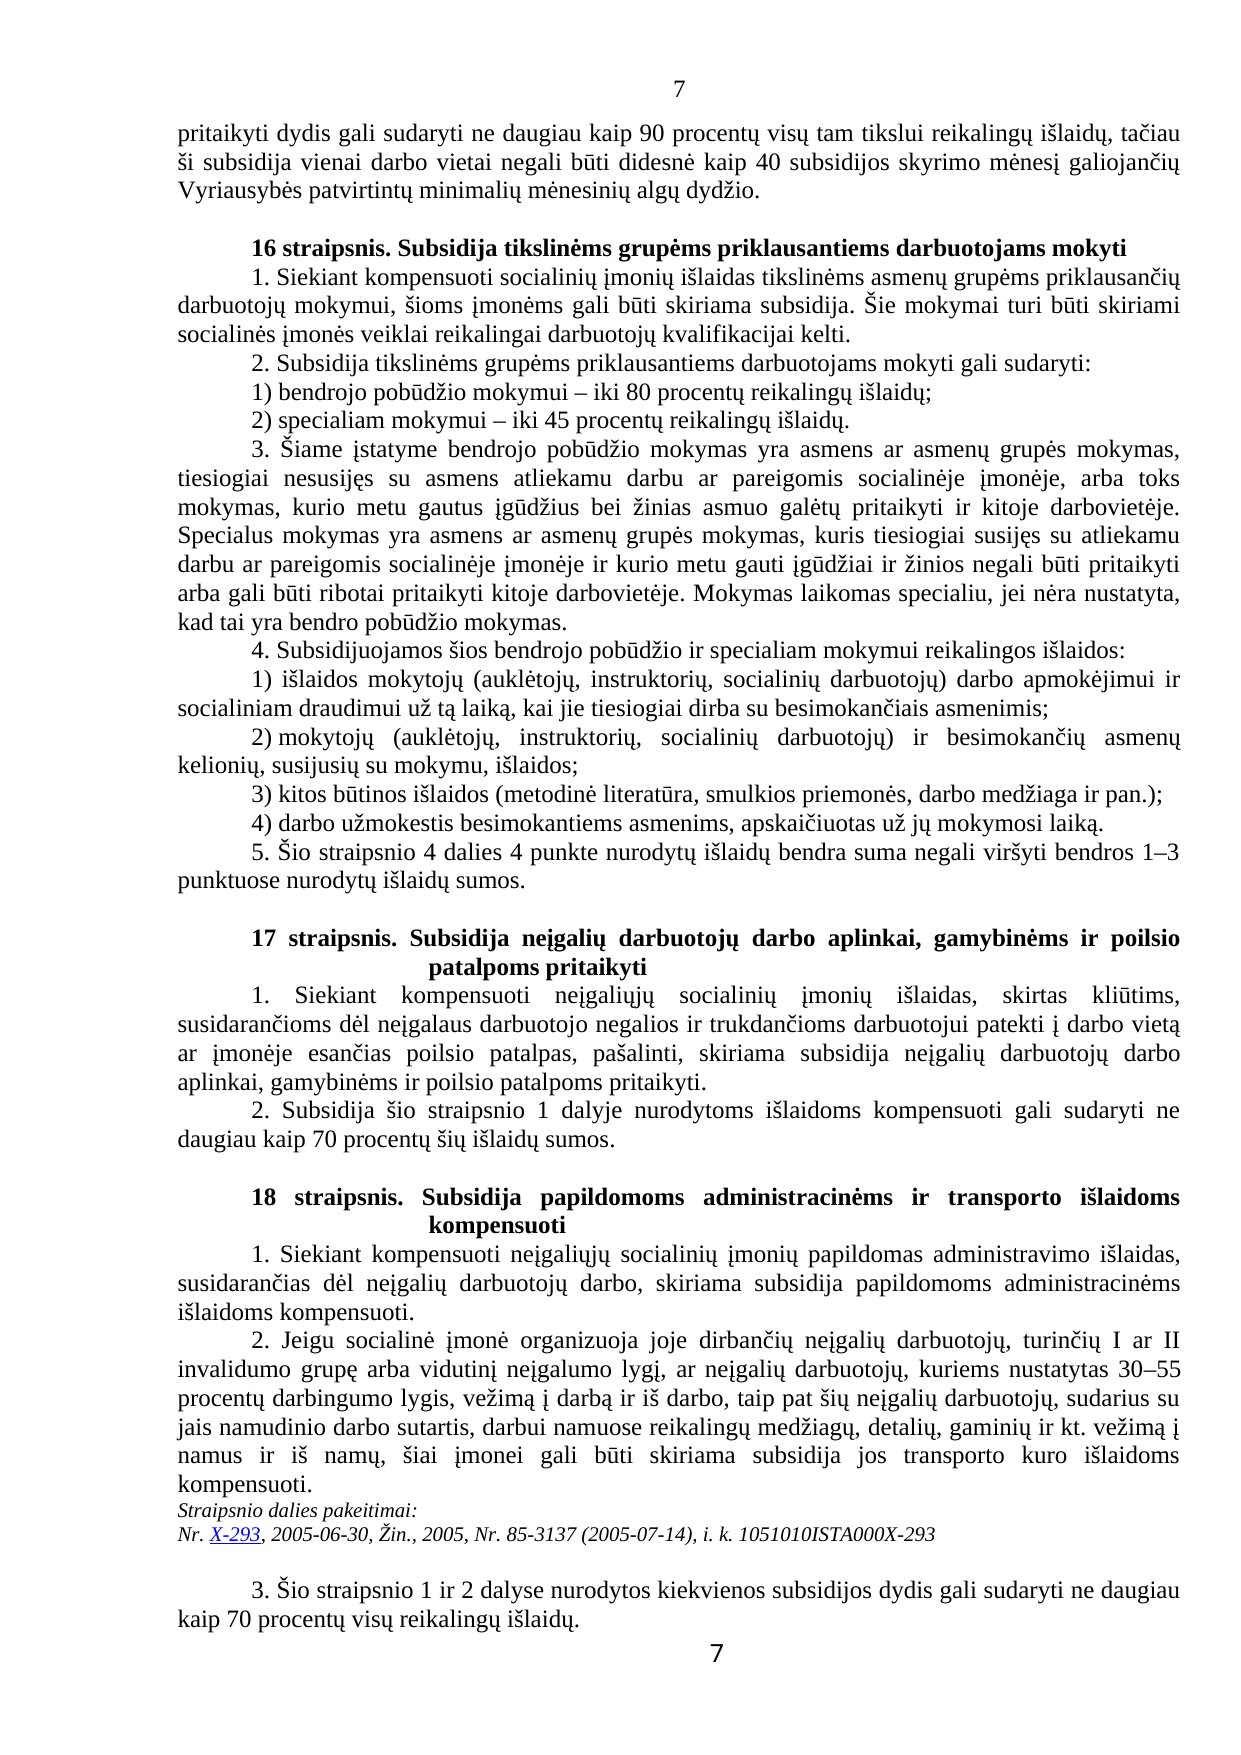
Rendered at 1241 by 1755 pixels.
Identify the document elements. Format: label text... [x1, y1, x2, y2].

text 16 straipsnis. Subsidija tikslinėms grupėms priklausantiems darbuotojams mokyti [251, 233, 1181, 262]
text 3) kitos būtinos išlaidos (metodinė literatūra, smulkios priemonės, darbo medžiaga ir pan.); [177, 779, 1181, 808]
text 2. Subsidija šio straipsnio 1 dalyje nurodytoms išlaidoms kompensuoti gali sudaryti ne daugiau kaip 70 procentų šių išlaidų sumos. [177, 1096, 1181, 1153]
text 3. Šio straipsnio 1 ir 2 dalyse nurodytos kiekvienos subsidijos dydis gali sudaryti ne daugiau kaip 70 procentų visų reikalingų išlaidų. [177, 1575, 1181, 1632]
text pritaikyti dydis gali sudaryti ne daugiau kaip 90 procentų visų tam tikslui reikalingų išlaidų, tačiau ši subsidija vienai darbo vietai negali būti didesnė kaip 40 subsidijos skyrimo mėnesį galiojančių Vyriausybės patvirtintų minimalių mėnesinių algų dydžio. [177, 118, 1181, 204]
text 4. Subsidijuojamos šios bendrojo pobūdžio ir specialiam mokymui reikalingos išlaidos: [177, 636, 1181, 664]
text 5. Šio straipsnio 4 dalies 4 punkte nurodytų išlaidų bendra suma negali viršyti bendros 1–3 punktuose nurodytų išlaidų sumos. [177, 837, 1181, 894]
text 2) specialiam mokymui – iki 45 procentų reikalingų išlaidų. [177, 406, 1181, 434]
text 2) mokytojų (auklėtojų, instruktorių, socialinių darbuotojų) ir besimokančių asmenų kelionių, susijusių su mokymu, išlaidos; [177, 722, 1181, 779]
text 1) išlaidos mokytojų (auklėtojų, instruktorių, socialinių darbuotojų) darbo apmokėjimui ir socialiniam draudimui už tą laiką, kai jie tiesiogiai dirba su besimokančiais asmenimis; [177, 664, 1181, 722]
text 1. Siekiant kompensuoti socialinių įmonių išlaidas tikslinėms asmenų grupėms priklausančių darbuotojų mokymui, šioms įmonėms gali būti skiriama subsidija. Šie mokymai turi būti skiriami socialinės įmonės veiklai reikalingai darbuotojų kvalifikacijai kelti. [177, 262, 1181, 348]
text 1) bendrojo pobūdžio mokymui – iki 80 procentų reikalingų išlaidų; [177, 377, 1181, 406]
text 1. Siekiant kompensuoti neįgaliųjų socialinių įmonių papildomas administravimo išlaidas, susidarančias dėl neįgalių darbuotojų darbo, skiriama subsidija papildomoms administracinėms išlaidoms kompensuoti. [177, 1239, 1181, 1326]
text Nr. X-293, 2005-06-30, Žin., 2005, Nr. 85-3137 (2005-07-14), i. k. 1051010ISTA000X-293 [177, 1522, 1181, 1546]
text 2. Subsidija tikslinėms grupėms priklausantiems darbuotojams mokyti gali sudaryti: [177, 348, 1181, 377]
text Straipsnio dalies pakeitimai: [177, 1498, 1181, 1522]
text 3. Šiame įstatyme bendrojo pobūdžio mokymas yra asmens ar asmenų grupės mokymas, tiesiogiai nesusijęs su asmens atliekamu darbu ar pareigomis socialinėje įmonėje, arba toks mokymas, kurio metu gautus įgūdžius bei žinias asmuo galėtų pritaikyti ir kitoje darbovietėje. Specialus mokymas yra asmens ar asmenų grupės mokymas, kuris tiesiogiai susijęs su atliekamu darbu ar pareigomis socialinėje įmonėje ir kurio metu gauti įgūdžiai ir žinios negali būti pritaikyti arba gali būti ribotai pritaikyti kitoje darbovietėje. Mokymas laikomas specialiu, jei nėra nustatyta, kad tai yra bendro pobūdžio mokymas. [177, 434, 1181, 636]
text 4) darbo užmokestis besimokantiems asmenims, apskaičiuotas už jų mokymosi laiką. [177, 808, 1181, 837]
text 2. Jeigu socialinė įmonė organizuoja joje dirbančių neįgalių darbuotojų, turinčių I ar II invalidumo grupę arba vidutinį neįgalumo lygį, ar neįgalių darbuotojų, kuriems nustatytas 30–55 procentų darbingumo lygis, vežimą į darbą ir iš darbo, taip pat šių neįgalių darbuotojų, sudarius su jais namudinio darbo sutartis, darbui namuose reikalingų medžiagų, detalių, gaminių ir kt. vežimą į namus ir iš namų, šiai įmonei gali būti skiriama subsidija jos transporto kuro išlaidoms kompensuoti. [177, 1326, 1181, 1498]
text 17 straipsnis. Subsidija neįgalių darbuotojų darbo aplinkai, gamybinėms ir poilsio patalpoms pritaikyti [251, 923, 1181, 981]
text 1. Siekiant kompensuoti neįgaliųjų socialinių įmonių išlaidas, skirtas kliūtims, susidarančioms dėl neįgalaus darbuotojo negalios ir trukdančioms darbuotojui patekti į darbo vietą ar įmonėje esančias poilsio patalpas, pašalinti, skiriama subsidija neįgalių darbuotojų darbo aplinkai, gamybinėms ir poilsio patalpoms pritaikyti. [177, 981, 1181, 1096]
text 18 straipsnis. Subsidija papildomoms administracinėms ir transporto išlaidoms kompensuoti [251, 1182, 1181, 1239]
